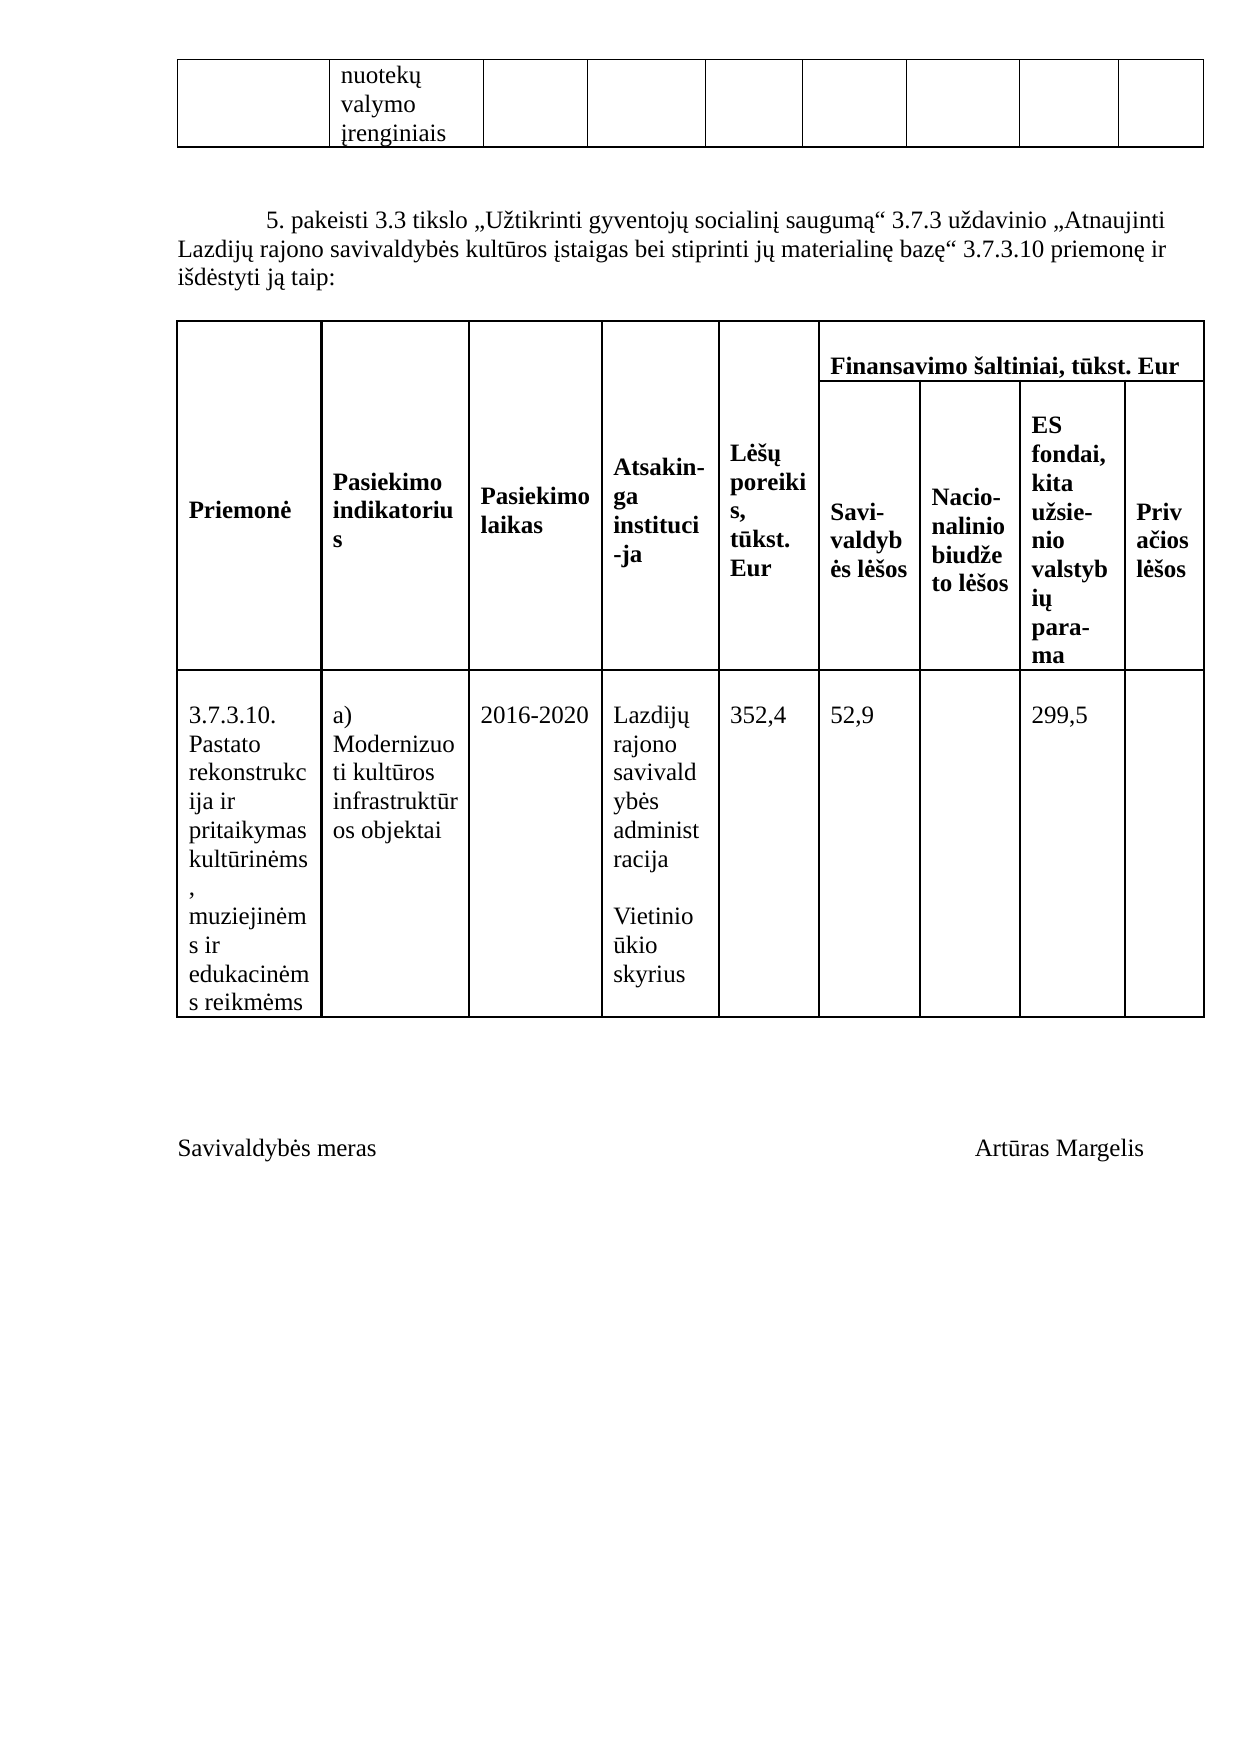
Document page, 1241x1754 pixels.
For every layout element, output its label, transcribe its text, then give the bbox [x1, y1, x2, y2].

table_cell ES fondai, kita užsie-nio valstybių para-ma [1021, 382, 1124, 669]
table_header Pasiekimo indikatorius [323, 322, 468, 669]
table_cell 299,5 [1021, 671, 1124, 1016]
table_cell [803, 60, 906, 146]
table_cell Lazdijų rajono savivaldybės administracija Vietinio ūkio skyrius [603, 671, 718, 1016]
table_cell Nacio-nalinio biudžeto lėšos [921, 382, 1019, 669]
text 5. pakeisti 3.3 tikslo „Užtikrinti gyventojų socialinį saugumą“ 3.7.3 uždavinio „Atnaujinti Lazdijų rajono savivaldybės kultūros įstaigas bei stiprinti jų materialinę bazę“ 3.7.3.10 priemonę ir išdėstyti ją taip: [177, 205, 1181, 291]
table_cell 52,9 [820, 671, 919, 1016]
table_header Priemonė [178, 322, 320, 669]
table_cell [706, 60, 802, 146]
table_cell a) Modernizuoti kultūros infrastruktūros objektai [323, 671, 468, 1016]
table_cell [1126, 671, 1203, 1016]
table_cell [178, 60, 329, 146]
table_header Lėšų poreikis, tūkst. Eur [720, 322, 818, 669]
table_cell 352,4 [720, 671, 818, 1016]
table_cell [1020, 60, 1118, 146]
table_cell [921, 671, 1019, 1016]
table_header Atsakin-ga instituci-ja [603, 322, 718, 669]
table_cell Privačios lėšos [1126, 382, 1203, 669]
table_cell [1119, 60, 1203, 146]
table_cell [484, 60, 587, 146]
table_header Finansavimo šaltiniai, tūkst. Eur [820, 322, 1203, 379]
table_cell [588, 60, 705, 146]
table_cell [907, 60, 1019, 146]
text Savivaldybės meras Artūras Margelis [177, 1133, 1181, 1162]
table_cell 3.7.3.10. Pastato rekonstrukcija ir pritaikymas kultūrinėms, muziejinėms ir edukacinėms reikmėms [178, 671, 320, 1016]
table_cell 2016-2020 [470, 671, 601, 1016]
table_cell nuotekų valymo įrenginiais [330, 60, 483, 146]
table_header Pasiekimo laikas [470, 322, 601, 669]
table_cell Savi-valdybės lėšos [820, 382, 919, 669]
